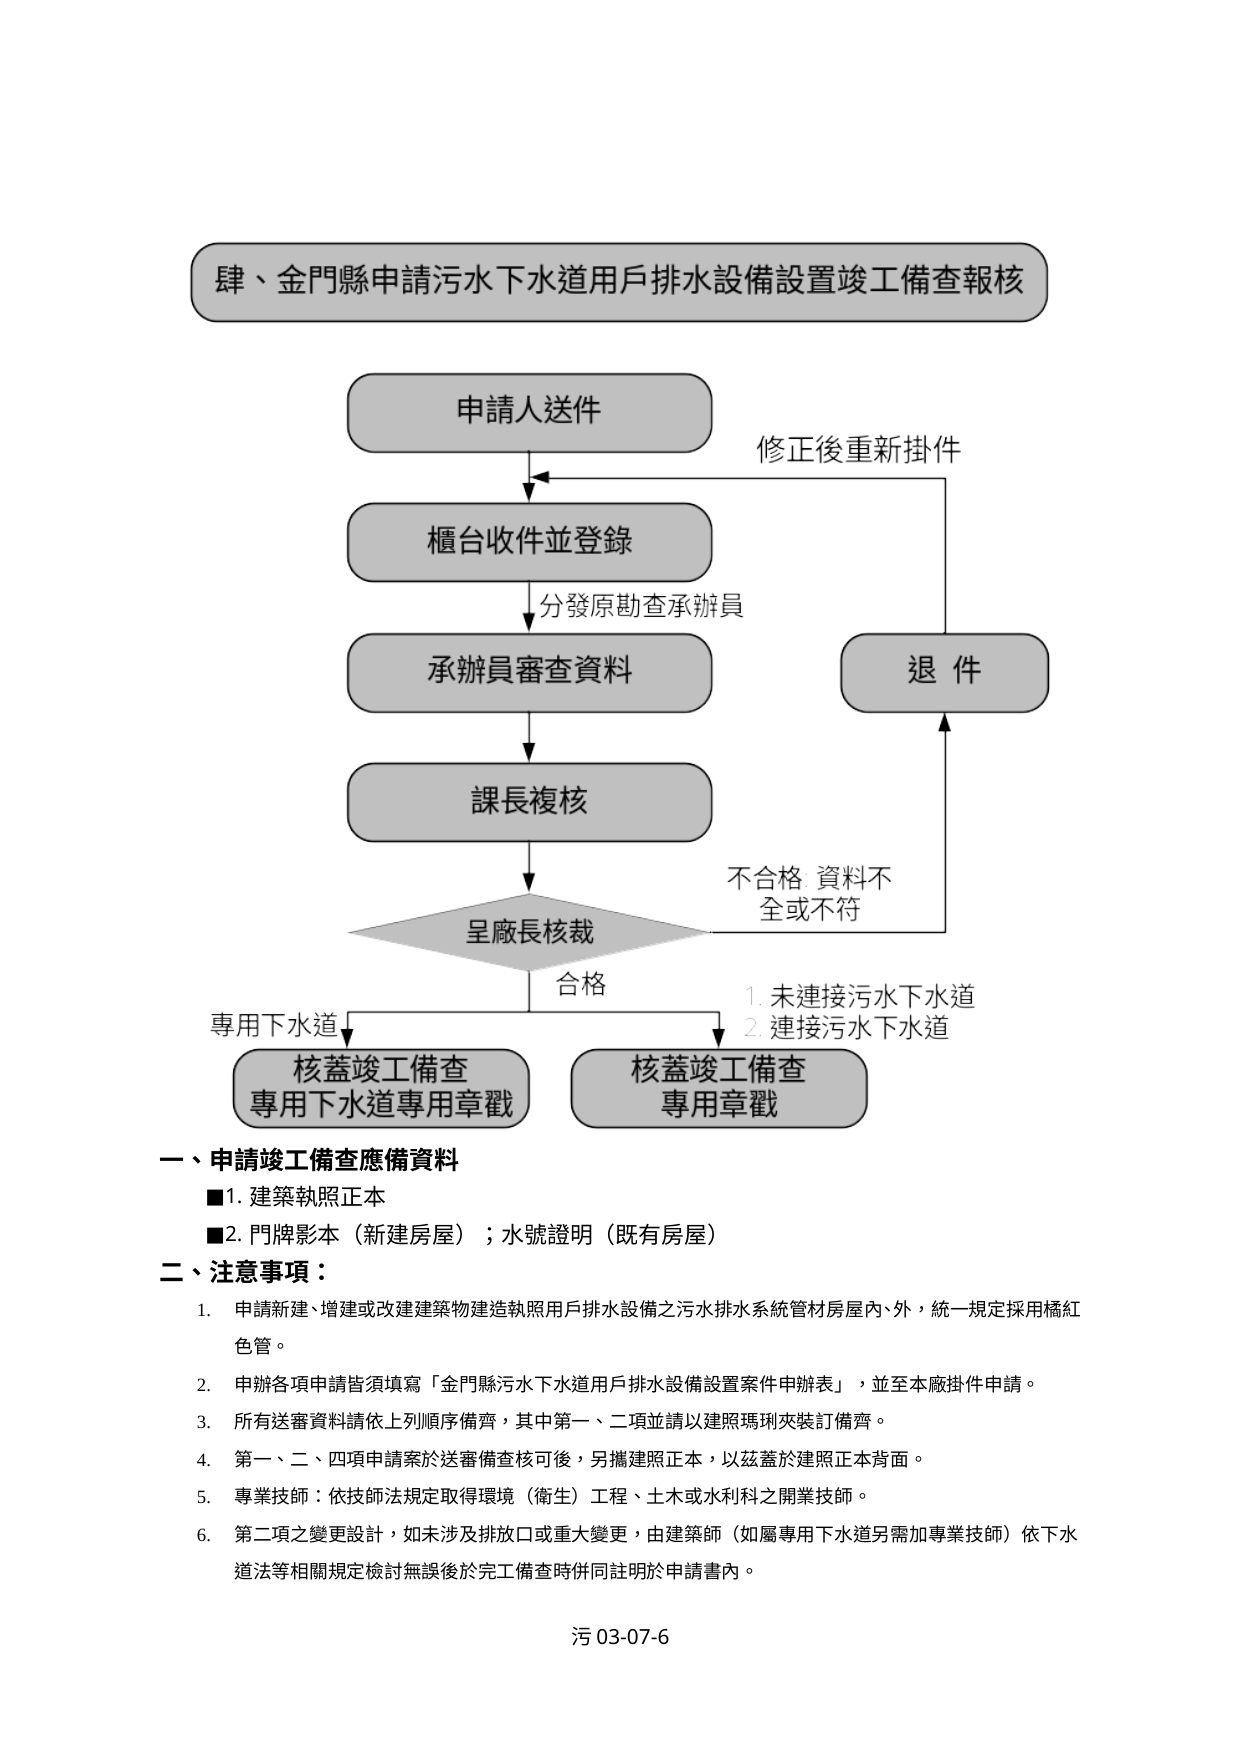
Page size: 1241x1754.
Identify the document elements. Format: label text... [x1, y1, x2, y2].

table_cell 門牌影本（新建房屋）；水號證明（既有房屋） [249, 1215, 1081, 1252]
table_cell [159, 1215, 205, 1252]
table_cell [159, 1177, 205, 1214]
table_header 一、申請竣工備查應備資料 [159, 1140, 1081, 1177]
table_cell ■2. [205, 1215, 249, 1252]
table_header 二、注意事項： 申請新建、增建或改建建築物建造執照用戶排水設備之污水排水系統管材房屋內、外，統一規定採用橘紅色管。 申辦各項申請皆須填寫「金門縣污水下水道用戶排水設備設置案件申辦表」，並至本廠掛件申請。 所有送審資料請依上列順序備齊，其中第一、二項並請以建照瑪琍夾裝訂備齊。 第一、二、四項申請案於送審備查核可後，另攜建照正本，以茲蓋於建照正本背面。 專業技師：依技師法規定取得環境（衛生）工程、土木或水利科之開業技師。 第二項之變更設計，如未涉及排放口或重大變更，由建築師（如屬專用下水道另需加專業技師）依下水道法等相關規定檢討無誤後於完工備查時併同註明於申請書內。 [159, 1252, 1081, 1589]
table_cell ■1. [205, 1177, 249, 1214]
table_cell 建築執照正本 [249, 1177, 1081, 1214]
